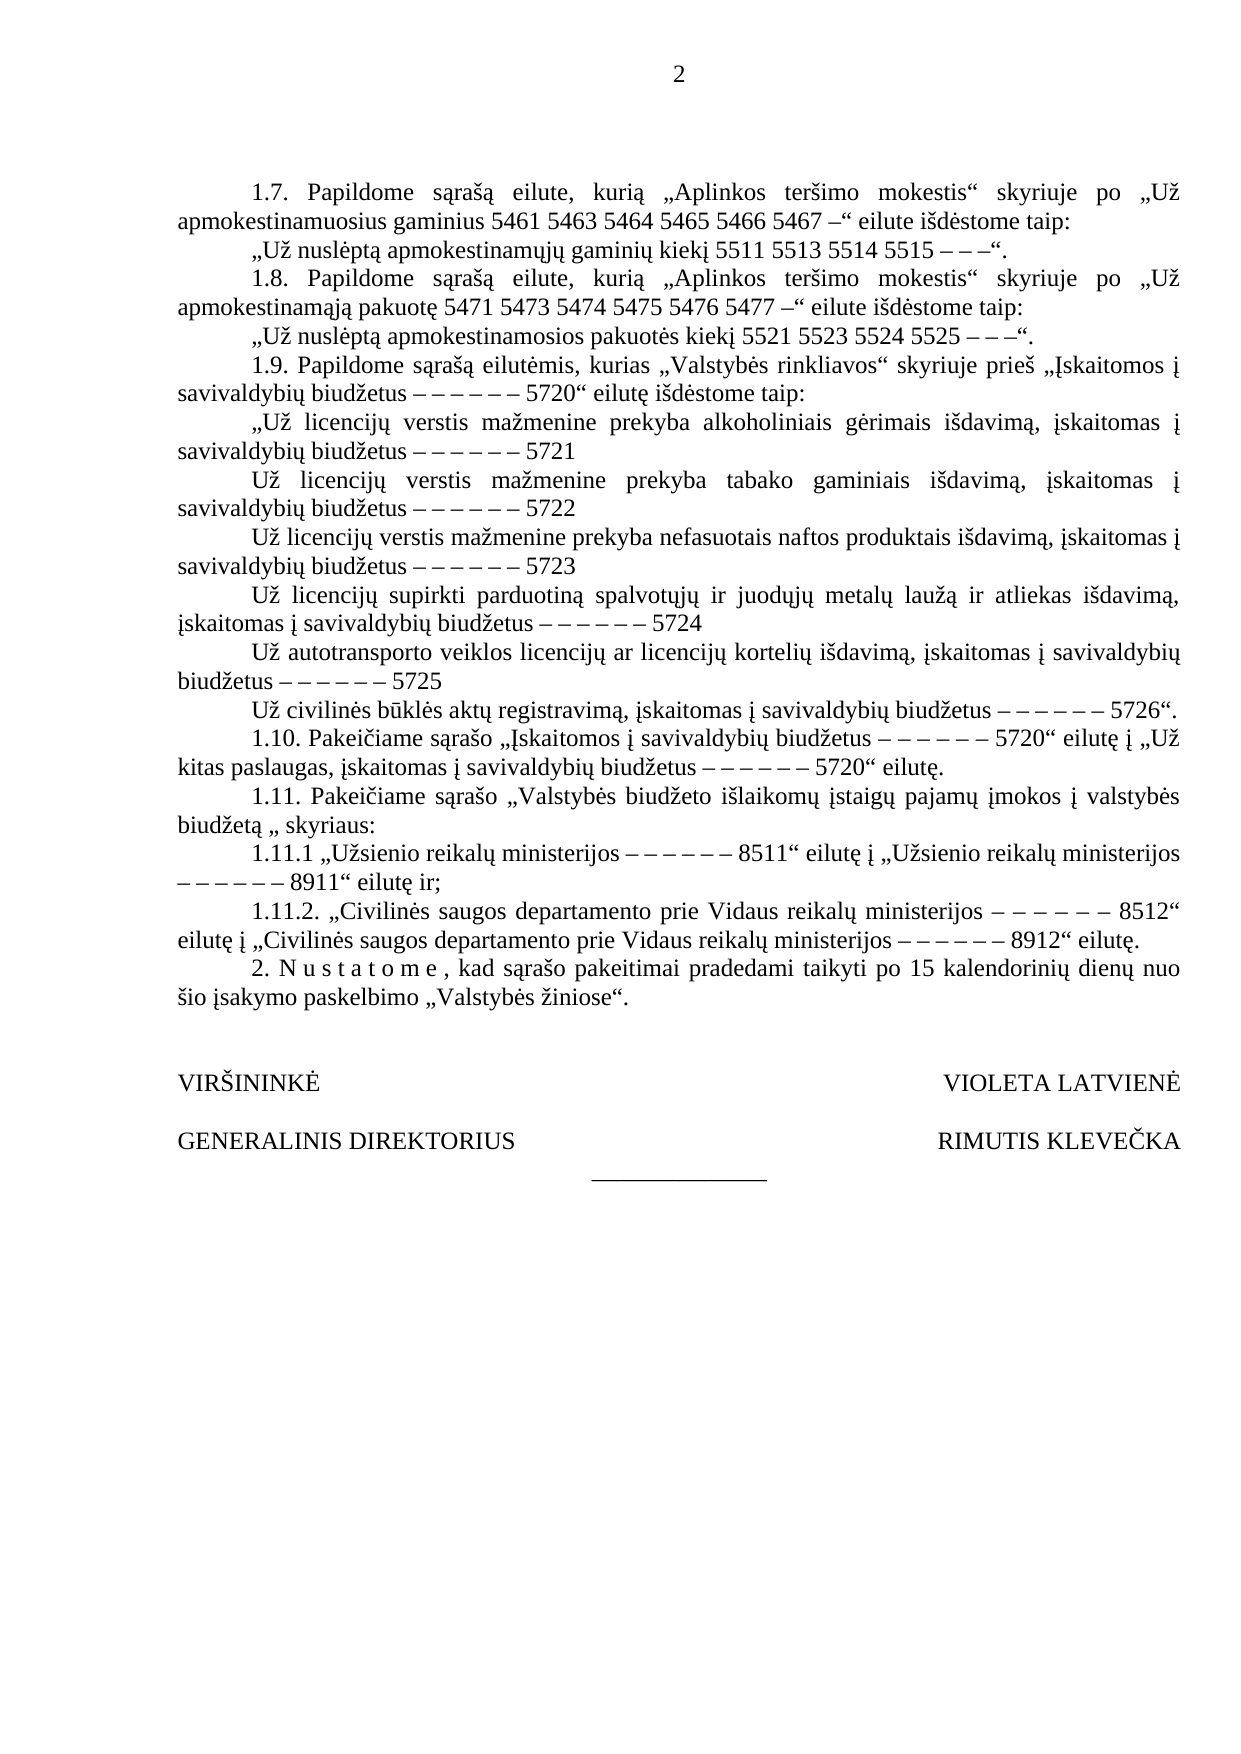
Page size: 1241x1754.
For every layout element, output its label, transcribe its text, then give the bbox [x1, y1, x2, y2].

text 1.10. Pakeičiame sąrašo „Įskaitomos į savivaldybių biudžetus – – – – – – 5720“ eilutę į „Už kitas paslaugas, įskaitomas į savivaldybių biudžetus – – – – – – 5720“ eilutę. [177, 723, 1181, 781]
text 1.7. Papildome sąrašą eilute, kurią „Aplinkos teršimo mokestis“ skyriuje po „Už apmokestinamuosius gaminius 5461 5463 5464 5465 5466 5467 –“ eilute išdėstome taip: [177, 177, 1181, 235]
text 1.11. Pakeičiame sąrašo „Valstybės biudžeto išlaikomų įstaigų pajamų įmokos į valstybės biudžetą „ skyriaus: [177, 781, 1181, 838]
text Už autotransporto veiklos licencijų ar licencijų kortelių išdavimą, įskaitomas į savivaldybių biudžetus – – – – – – 5725 [177, 637, 1181, 695]
text Už licencijų verstis mažmenine prekyba tabako gaminiais išdavimą, įskaitomas į savivaldybių biudžetus – – – – – – 5722 [177, 465, 1181, 522]
text VIRŠININKĖ VIOLETA LATVIENĖ [177, 1068, 1181, 1097]
text 2. Nustatome, kad sąrašo pakeitimai pradedami taikyti po 15 kalendorinių dienų nuo šio įsakymo paskelbimo „Valstybės žiniose“. [177, 953, 1181, 1011]
text „Už nuslėptą apmokestinamųjų gaminių kiekį 5511 5513 5514 5515 – – –“. [177, 235, 1181, 263]
text ______________ [177, 1155, 1181, 1183]
text 1.11.1 „Užsienio reikalų ministerijos – – – – – – 8511“ eilutę į „Užsienio reikalų ministerijos – – – – – – 8911“ eilutę ir; [177, 838, 1181, 896]
text GENERALINIS DIREKTORIUS RIMUTIS KLEVEČKA [177, 1126, 1181, 1155]
text „Už licencijų verstis mažmenine prekyba alkoholiniais gėrimais išdavimą, įskaitomas į savivaldybių biudžetus – – – – – – 5721 [177, 407, 1181, 465]
text 1.8. Papildome sąrašą eilute, kurią „Aplinkos teršimo mokestis“ skyriuje po „Už apmokestinamąją pakuotę 5471 5473 5474 5475 5476 5477 –“ eilute išdėstome taip: [177, 263, 1181, 321]
text Už licencijų verstis mažmenine prekyba nefasuotais naftos produktais išdavimą, įskaitomas į savivaldybių biudžetus – – – – – – 5723 [177, 522, 1181, 580]
text Už civilinės būklės aktų registravimą, įskaitomas į savivaldybių biudžetus – – – – – – 5726“. [177, 695, 1181, 723]
text 1.11.2. „Civilinės saugos departamento prie Vidaus reikalų ministerijos – – – – – – 8512“ eilutę į „Civilinės saugos departamento prie Vidaus reikalų ministerijos – – – – – – 8912“ eilutę. [177, 896, 1181, 953]
text Už licencijų supirkti parduotiną spalvotųjų ir juodųjų metalų laužą ir atliekas išdavimą, įskaitomas į savivaldybių biudžetus – – – – – – 5724 [177, 580, 1181, 637]
text 1.9. Papildome sąrašą eilutėmis, kurias „Valstybės rinkliavos“ skyriuje prieš „Įskaitomos į savivaldybių biudžetus – – – – – – 5720“ eilutę išdėstome taip: [177, 350, 1181, 407]
text „Už nuslėptą apmokestinamosios pakuotės kiekį 5521 5523 5524 5525 – – –“. [177, 321, 1181, 350]
